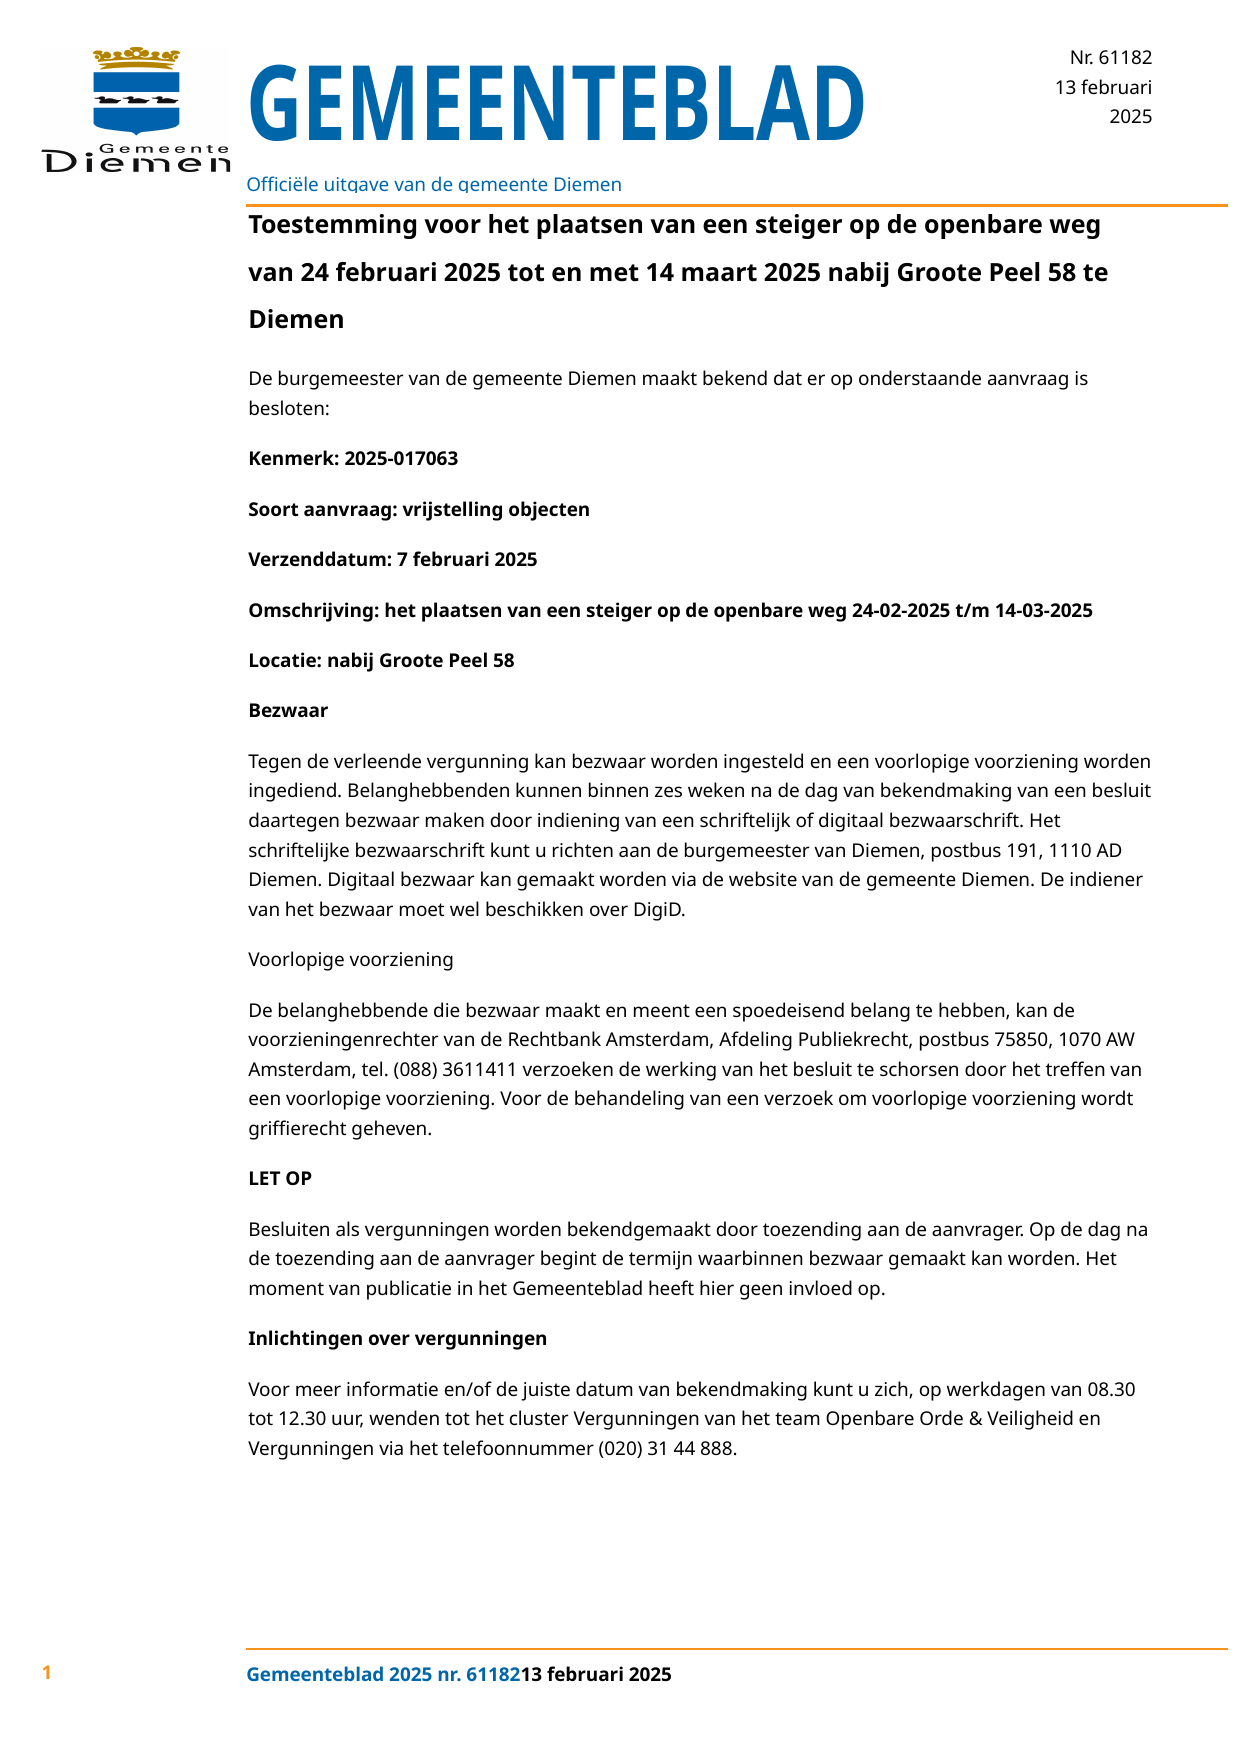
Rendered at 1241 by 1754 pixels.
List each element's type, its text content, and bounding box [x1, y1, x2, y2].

text Soort aanvraag: vrijstelling objecten [248, 496, 1152, 522]
text De burgemeester van de gemeente Diemen maakt bekend dat er op onderstaande aanvraag is besloten: [248, 366, 1152, 421]
text Omschrijving: het plaatsen van een steiger op de openbare weg 24-02-2025 t/m 14-03-2025 [248, 597, 1152, 622]
text Besluiten als vergunningen worden bekendgemaakt door toezending aan de aanvrager. Op de dag na de toezending aan de aanvrager begint de termijn waarbinnen bezwaar gemaakt kan worden. Het moment van publicatie in het Gemeenteblad heeft hier geen invloed op. [248, 1216, 1152, 1301]
text LET OP [248, 1166, 1152, 1191]
text De belanghebbende die bezwaar maakt en meent een spoedeisend belang te hebben, kan de voorzieningenrechter van de Rechtbank Amsterdam, Afdeling Publiekrecht, postbus 75850, 1070 AW Amsterdam, tel. (088) 3611411 verzoeken de werking van het besluit te schorsen door het treffen van een voorlopige voorziening. Voor de behandeling van een verzoek om voorlopige voorziening wordt griffierecht geheven. [248, 997, 1152, 1141]
picture [41, 47, 231, 172]
text Bezwaar [248, 698, 1152, 723]
text Voor meer informatie en/of de juiste datum van bekendmaking kunt u zich, op werkdagen van 08.30 tot 12.30 uur, wenden tot het cluster Vergunningen van het team Openbare Orde & Veiligheid en Vergunningen via het telefoonnummer (020) 31 44 888. [248, 1376, 1152, 1461]
text Verzenddatum: 7 februari 2025 [248, 546, 1152, 572]
text Voorlopige voorziening [248, 946, 1152, 972]
text Locatie: nabij Groote Peel 58 [248, 647, 1152, 673]
text Kenmerk: 2025-017063 [248, 446, 1152, 471]
text Inlichtingen over vergunningen [248, 1326, 1152, 1351]
text Toestemming voor het plaatsen van een steiger op de openbare weg van 24 februari 2025 tot en met 14 maart 2025 nabij Groote Peel 58 te Diemen [248, 207, 1152, 336]
text Tegen de verleende vergunning kan bezwaar worden ingesteld en een voorlopige voorziening worden ingediend. Belanghebbenden kunnen binnen zes weken na de dag van bekendmaking van een besluit daartegen bezwaar maken door indiening van een schriftelijk of digitaal bezwaarschrift. Het schriftelijke bezwaarschrift kunt u richten aan de burgemeester van Diemen, postbus 191, 1110 AD Diemen. Digitaal bezwaar kan gemaakt worden via de website van de gemeente Diemen. De indiener van het bezwaar moet wel beschikken over DigiD. [248, 748, 1152, 922]
